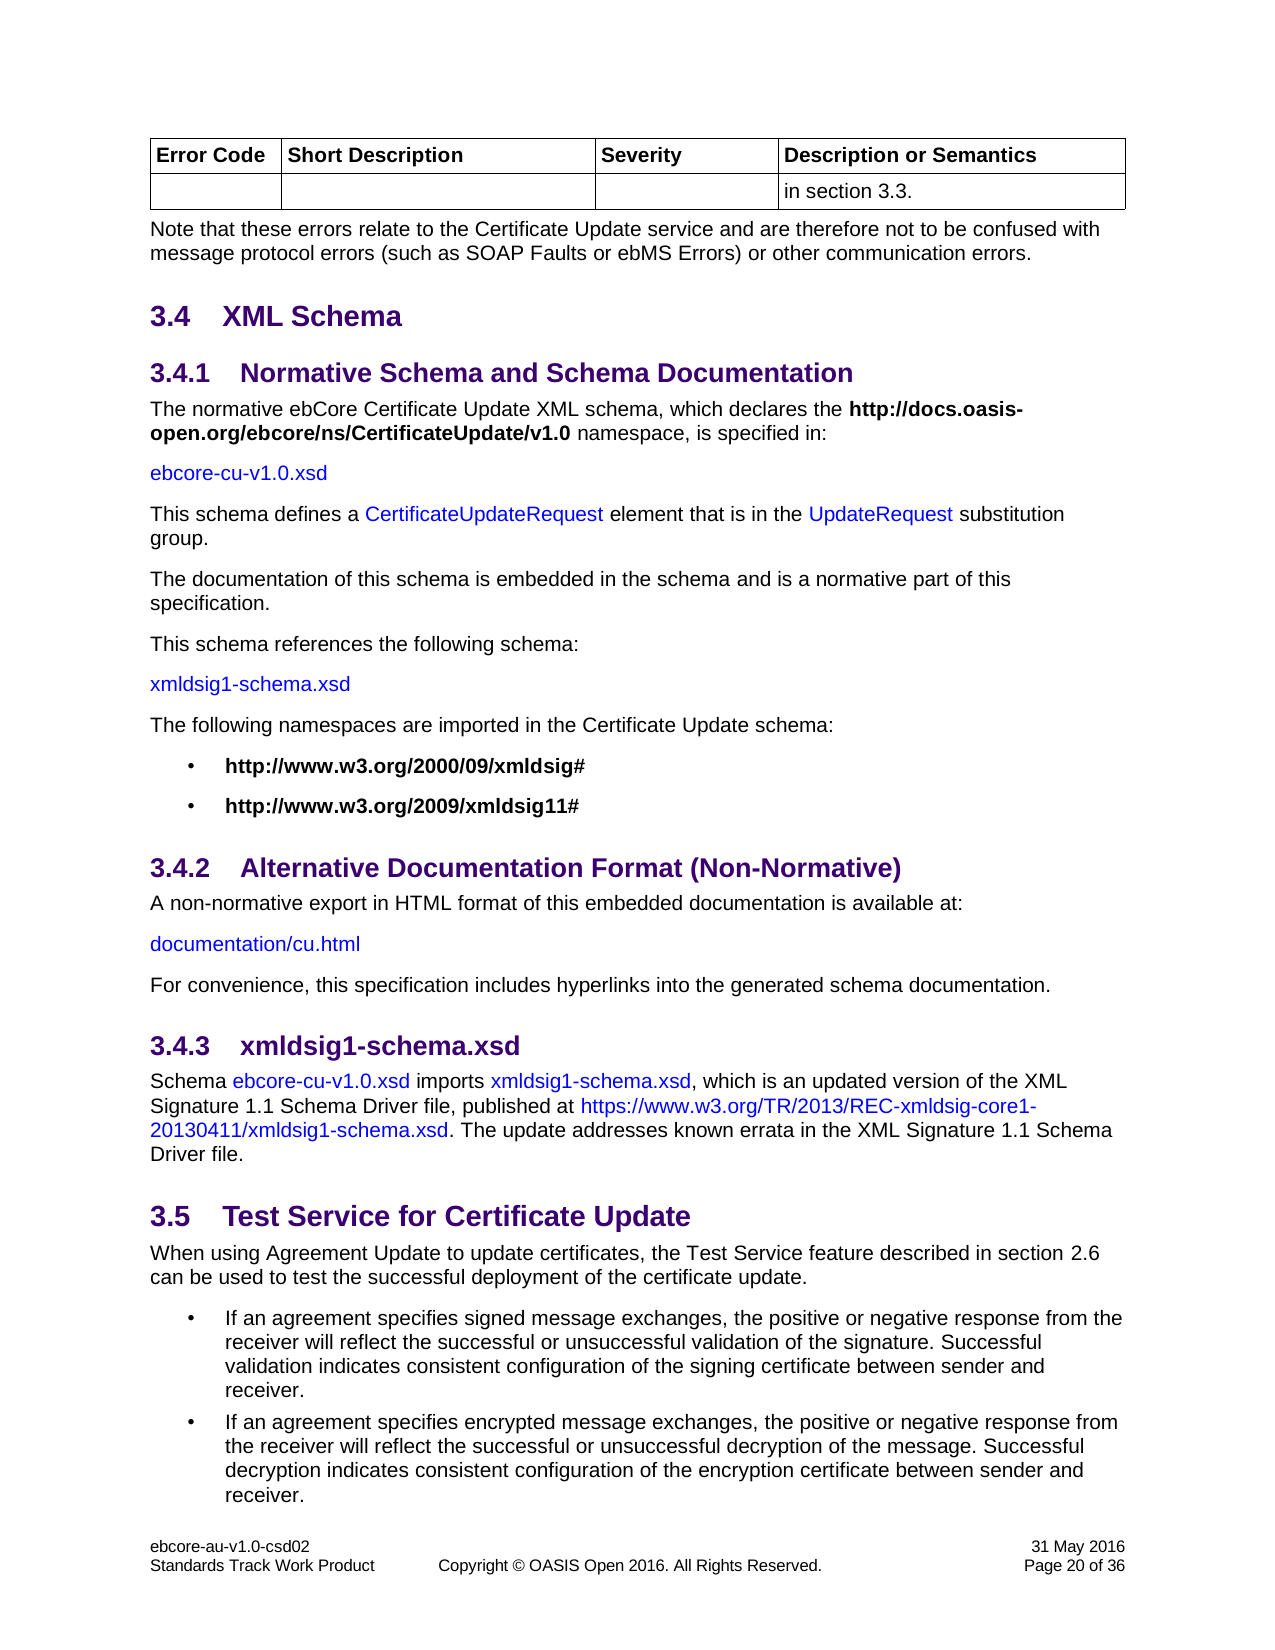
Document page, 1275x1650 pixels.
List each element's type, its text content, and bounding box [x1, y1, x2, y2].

list If an agreement specifies encrypted message exchanges, the positive or negative response from the receiver will reflect the successful or unsuccessful decryption of the message. Successful decryption indicates consistent configuration of the encryption certificate between sender and receiver. [187, 1410, 1125, 1507]
text xmldsig1-schema.xsd [150, 672, 1125, 696]
text When using Agreement Update to update certificates, the Test Service feature described in section 2.6 can be used to test the successful deployment of the certificate update. [150, 1241, 1125, 1289]
table_header Severity [596, 139, 778, 173]
text The normative ebCore Certificate Update XML schema, which declares the http://docs.oasis-open.org/ebcore/ns/CertificateUpdate/v1.0 namespace, is specified in: [150, 396, 1125, 444]
text Note that these errors relate to the Certificate Update service and are therefore not to be confused with message protocol errors (such as SOAP Faults or ebMS Errors) or other communication errors. [150, 217, 1125, 265]
table_cell [151, 174, 281, 209]
subtitle Test Service for Certificate Update [150, 1199, 1125, 1233]
text For convenience, this specification includes hyperlinks into the generated schema documentation. [150, 973, 1125, 997]
list http://www.w3.org/2009/xmldsig11# [187, 794, 1125, 818]
table_header Error Code [151, 139, 281, 173]
text documentation/cu.html [150, 932, 1125, 956]
text This schema defines a CertificateUpdateRequest element that is in the UpdateRequest substitution group. [150, 502, 1125, 550]
text The following namespaces are imported in the Certificate Update schema: [150, 713, 1125, 737]
table_cell [282, 174, 595, 209]
subtitle Alternative Documentation Format (Non-Normative) [150, 852, 1125, 883]
subtitle XML Schema [150, 298, 1125, 332]
list If an agreement specifies signed message exchanges, the positive or negative response from the receiver will reflect the successful or unsuccessful validation of the signature. Successful validation indicates consistent configuration of the signing certificate between sender and receiver. [187, 1306, 1125, 1402]
text The documentation of this schema is embedded in the schema and is a normative part of this specification. [150, 567, 1125, 615]
text This schema references the following schema: [150, 632, 1125, 656]
table_header Short Description [282, 139, 595, 173]
table_header Description or Semantics [779, 139, 1125, 173]
list http://www.w3.org/2000/09/xmldsig# [187, 754, 1125, 778]
subtitle xmldsig1-schema.xsd [150, 1030, 1125, 1061]
text Schema ebcore-cu-v1.0.xsd imports xmldsig1-schema.xsd, which is an updated version of the XML Signature 1.1 Schema Driver file, published at https://www.w3.org/TR/2013/REC-xmldsig-core1-20130411/xmldsig1-schema.xsd. The update addresses known errata in the XML Signature 1.1 Schema Driver file. [150, 1069, 1125, 1166]
subtitle Normative Schema and Schema Documentation [150, 357, 1125, 388]
table_cell in section 3.3. [779, 174, 1125, 209]
table_cell [596, 174, 778, 209]
text ebcore-cu-v1.0.xsd [150, 461, 1125, 485]
text A non-normative export in HTML format of this embedded documentation is available at: [150, 891, 1125, 915]
